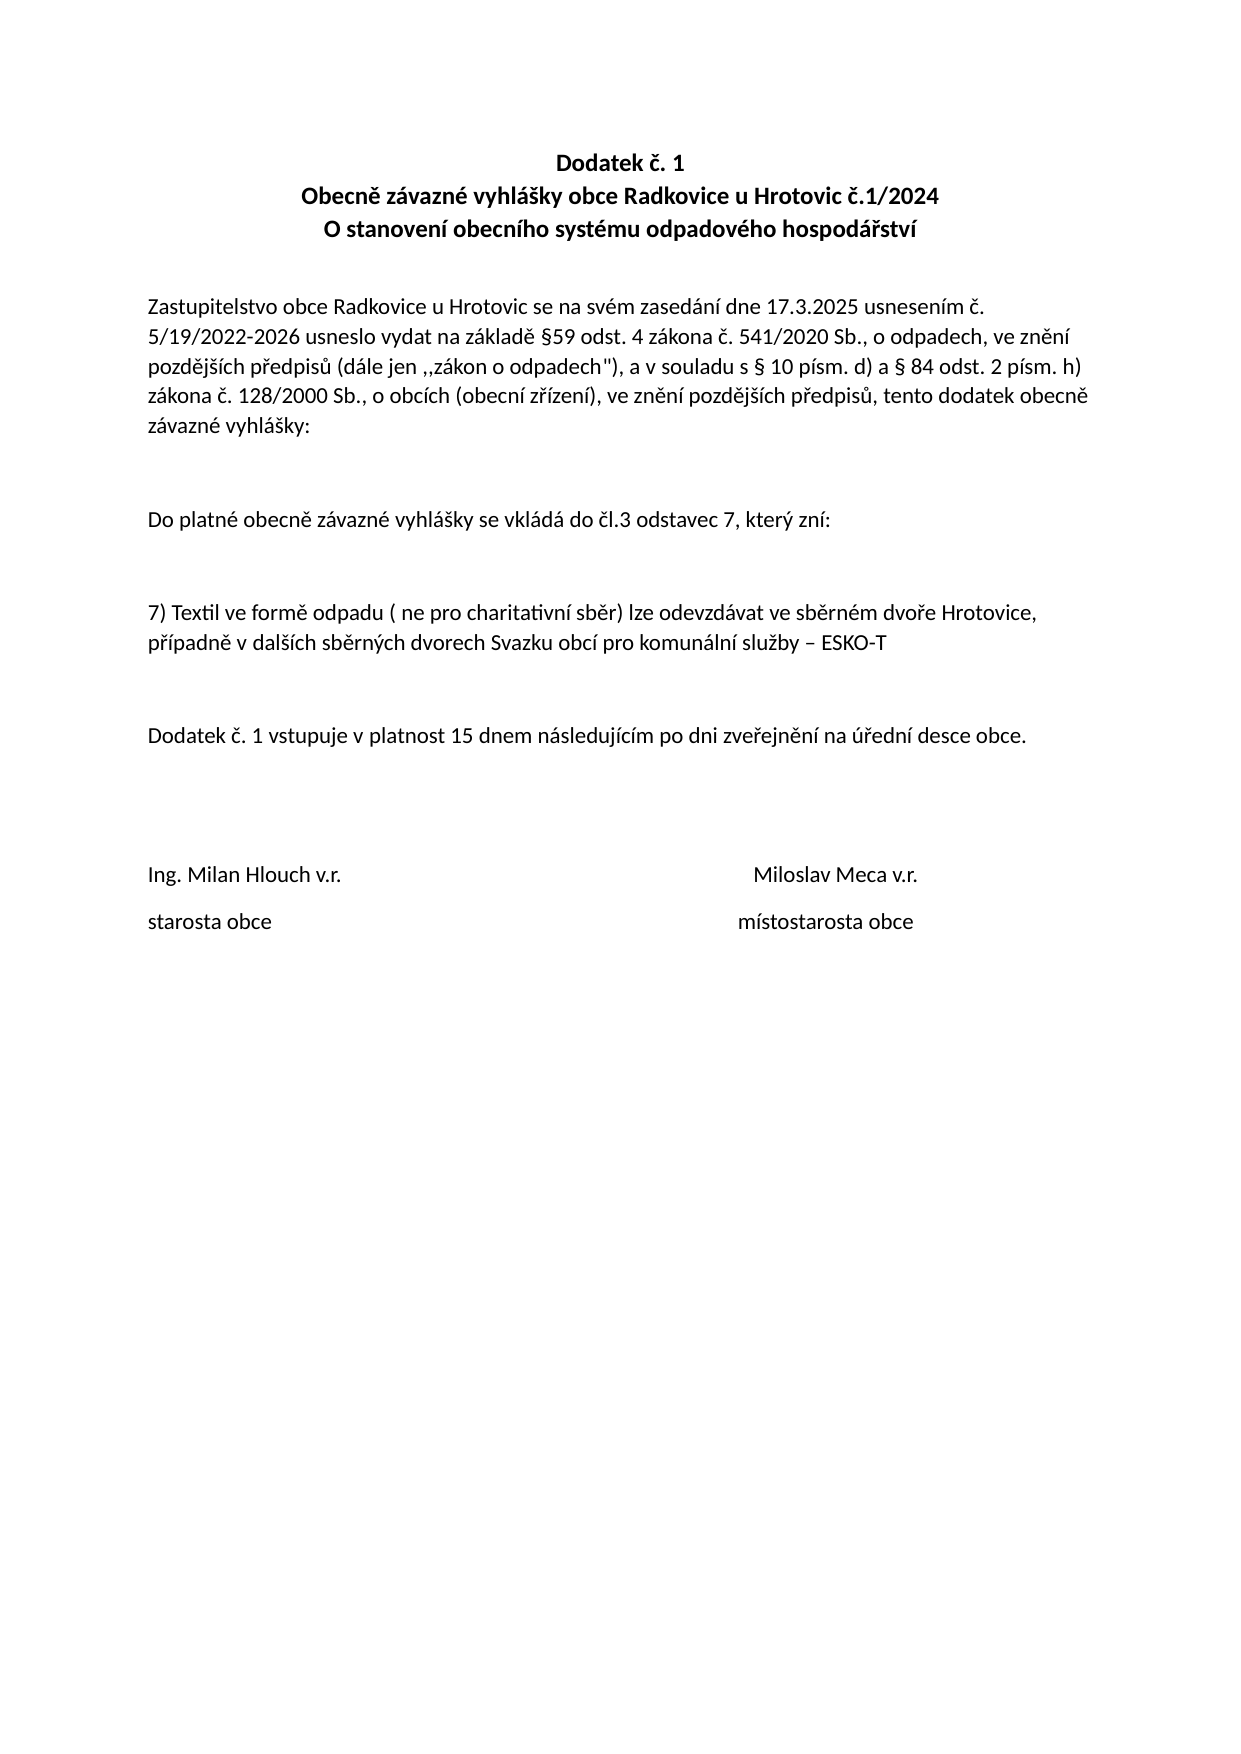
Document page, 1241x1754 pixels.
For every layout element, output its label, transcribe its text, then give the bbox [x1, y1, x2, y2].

text Do platné obecně závazné vyhlášky se vkládá do čl.3 odstavec 7, který zní: [148, 505, 1093, 533]
text Ing. Milan Hlouch v.r. Miloslav Meca v.r. [148, 861, 1093, 888]
text Dodatek č. 1 [148, 148, 1093, 178]
text Dodatek č. 1 vstupuje v platnost 15 dnem následujícím po dni zveřejnění na úřední desce obce. [148, 721, 1093, 749]
text 7) Textil ve formě odpadu ( ne pro charitativní sběr) lze odevzdávat ve sběrném dvoře Hrotovice, případně v dalších sběrných dvorech Svazku obcí pro komunální služby – ESKO-T [148, 598, 1093, 656]
text O stanovení obecního systému odpadového hospodářství [148, 213, 1093, 243]
text starosta obce místostarosta obce [148, 907, 1093, 935]
text Obecně závazné vyhlášky obce Radkovice u Hrotovic č.1/2024 [148, 180, 1093, 211]
text Zastupitelstvo obce Radkovice u Hrotovic se na svém zasedání dne 17.3.2025 usnesením č. 5/19/2022-2026 usneslo vydat na základě §59 odst. 4 zákona č. 541/2020 Sb., o odpadech, ve znění pozdějších předpisů (dále jen ,,zákon o odpadech"), a v souladu s § 10 písm. d) a § 84 odst. 2 písm. h) zákona č. 128/2000 Sb., o obcích (obecní zřízení), ve znění pozdějších předpisů, tento dodatek obecně závazné vyhlášky: [148, 292, 1093, 439]
